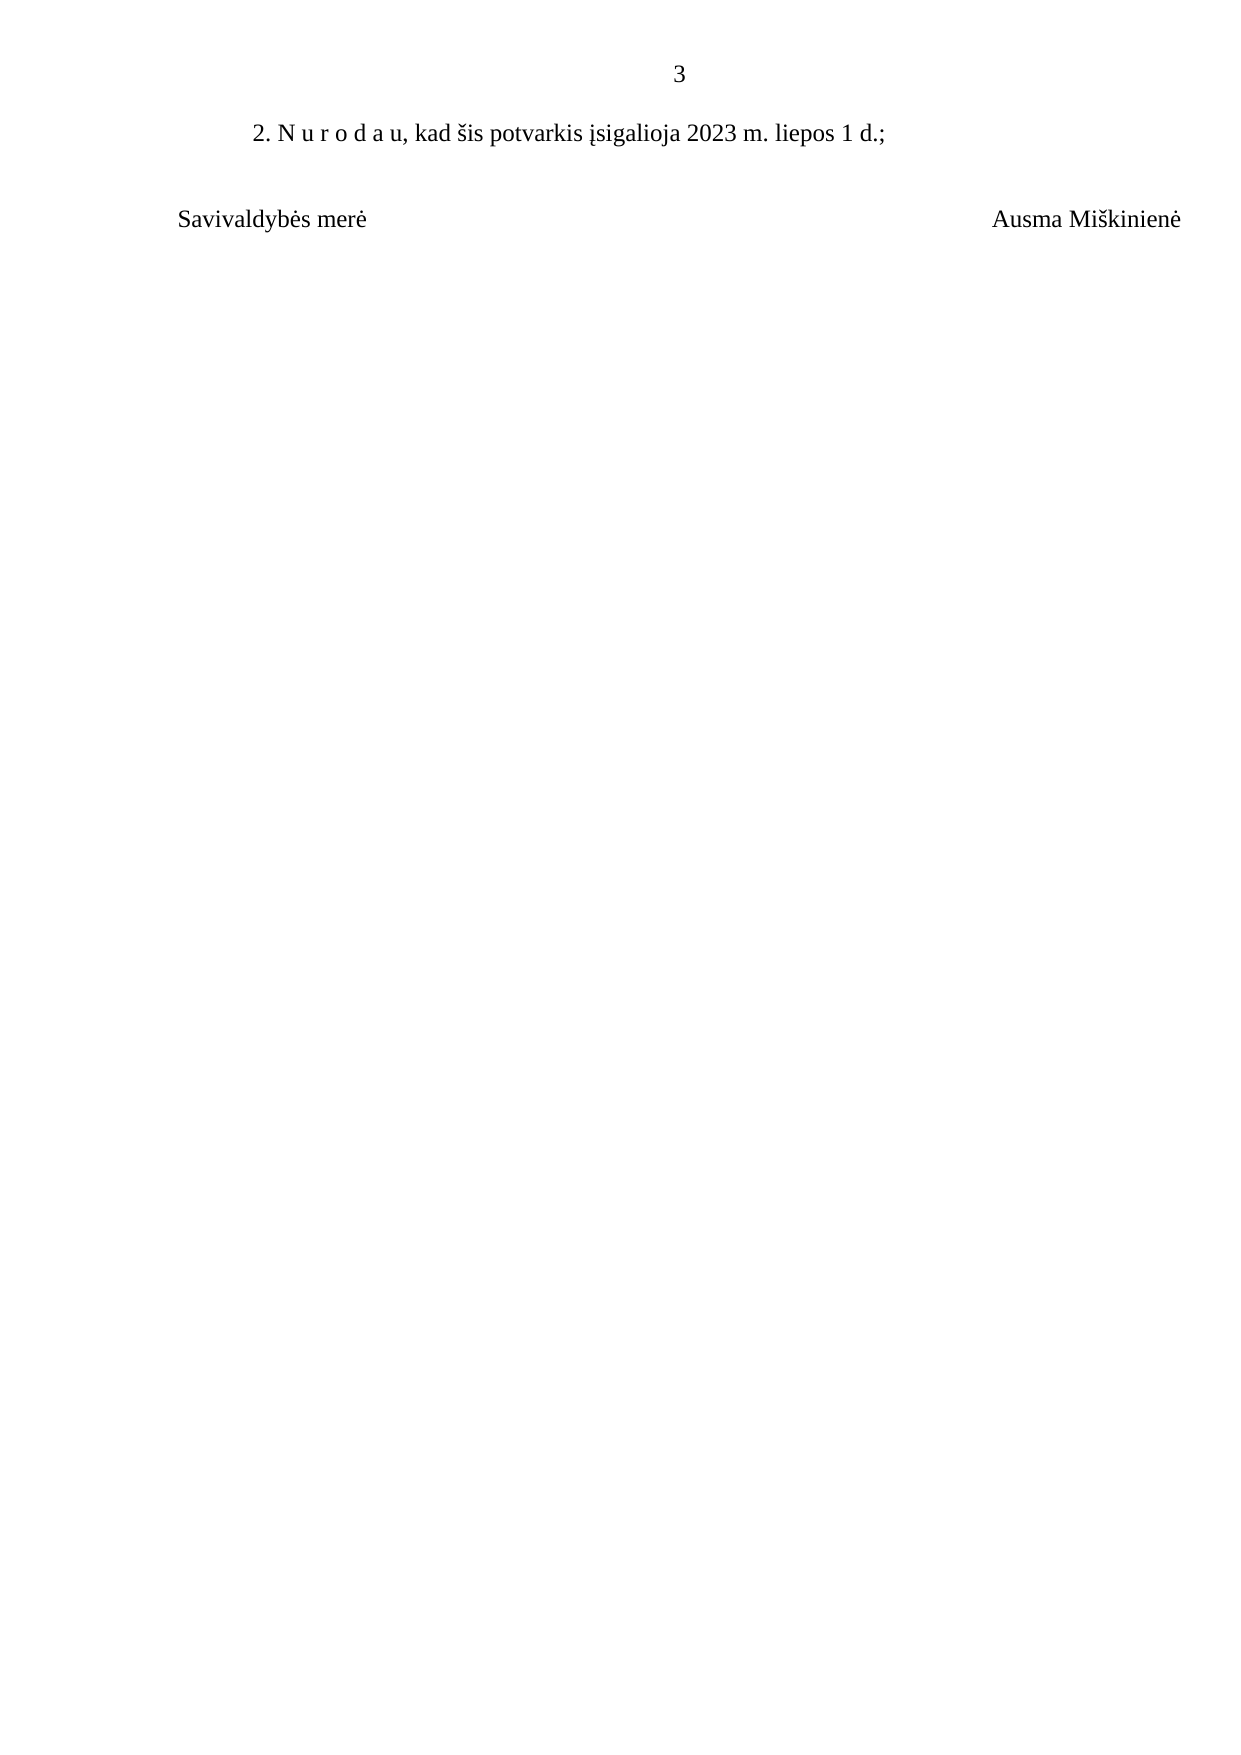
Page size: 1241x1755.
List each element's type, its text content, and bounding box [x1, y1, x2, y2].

text Savivaldybės merė Ausma Miškinienė [177, 204, 1181, 233]
text 2. N u r o d a u, kad šis potvarkis įsigalioja 2023 m. liepos 1 d.; [177, 118, 1181, 147]
